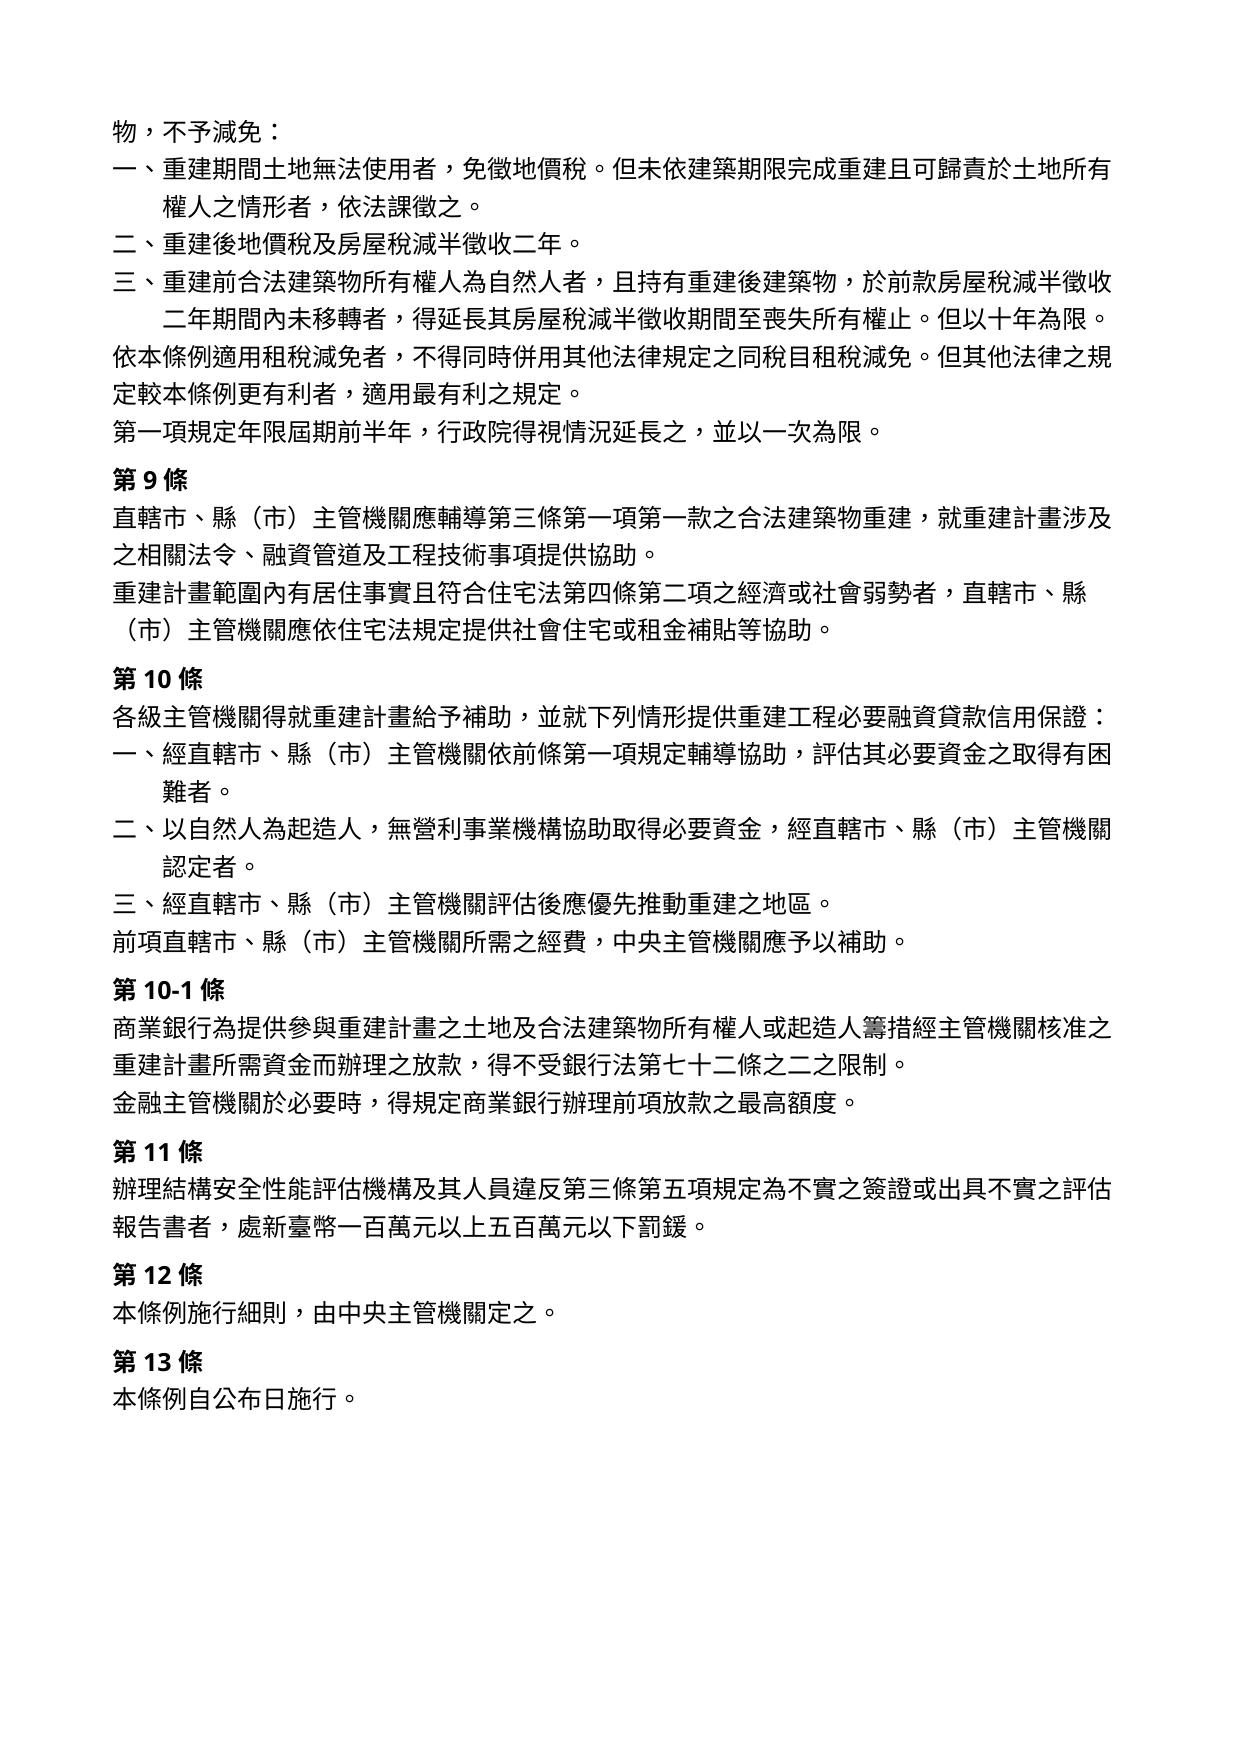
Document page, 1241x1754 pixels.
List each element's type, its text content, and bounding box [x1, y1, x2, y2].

text 本條例施行細則，由中央主管機關定之。 [112, 1286, 1128, 1324]
text 金融主管機關於必要時，得規定商業銀行辦理前項放款之最高額度。 [112, 1076, 1128, 1114]
text 第 10 條 [112, 653, 1128, 690]
text 辦理結構安全性能評估機構及其人員違反第三條第五項規定為不實之簽證或出具不實之評估報告書者，處新臺幣一百萬元以上五百萬元以下罰鍰。 [112, 1163, 1128, 1238]
text 重建計畫範圍內有居住事實且符合住宅法第四條第二項之經濟或社會弱勢者，直轄市、縣（市）主管機關應依住宅法規定提供社會住宅或租金補貼等協助。 [112, 566, 1128, 641]
text 直轄市、縣（市）主管機關應輔導第三條第一項第一款之合法建築物重建，就重建計畫涉及之相關法令、融資管道及工程技術事項提供協助。 [112, 491, 1128, 566]
text 三、經直轄市、縣（市）主管機關評估後應優先推動重建之地區。 [112, 878, 1128, 915]
text 一、重建期間土地無法使用者，免徵地價稅。但未依建築期限完成重建且可歸責於土地所有權人之情形者，依法課徵之。 [112, 143, 1128, 218]
text 第 13 條 [112, 1335, 1128, 1373]
text 第一項規定年限屆期前半年，行政院得視情況延長之，並以一次為限。 [112, 405, 1128, 443]
text 第 10-1 條 [112, 964, 1128, 1001]
text 前項直轄市、縣（市）主管機關所需之經費，中央主管機關應予以補助。 [112, 915, 1128, 953]
text 第 11 條 [112, 1125, 1128, 1163]
text 第 12 條 [112, 1249, 1128, 1286]
text 各級主管機關得就重建計畫給予補助，並就下列情形提供重建工程必要融資貸款信用保證： [112, 690, 1128, 728]
text 本條例自公布日施行。 [112, 1373, 1128, 1410]
text 三、重建前合法建築物所有權人為自然人者，且持有重建後建築物，於前款房屋稅減半徵收二年期間內未移轉者，得延長其房屋稅減半徵收期間至喪失所有權止。但以十年為限。 [112, 255, 1128, 330]
text 第 9 條 [112, 454, 1128, 491]
text 物，不予減免： [112, 105, 1128, 143]
text 二、以自然人為起造人，無營利事業機構協助取得必要資金，經直轄市、縣（市）主管機關認定者。 [112, 803, 1128, 878]
text 二、重建後地價稅及房屋稅減半徵收二年。 [112, 218, 1128, 255]
text 商業銀行為提供參與重建計畫之土地及合法建築物所有權人或起造人籌措經主管機關核准之重建計畫所需資金而辦理之放款，得不受銀行法第七十二條之二之限制。 [112, 1001, 1128, 1076]
text 依本條例適用租稅減免者，不得同時併用其他法律規定之同稅目租稅減免。但其他法律之規定較本條例更有利者，適用最有利之規定。 [112, 330, 1128, 405]
text 一、經直轄市、縣（市）主管機關依前條第一項規定輔導協助，評估其必要資金之取得有困難者。 [112, 728, 1128, 803]
